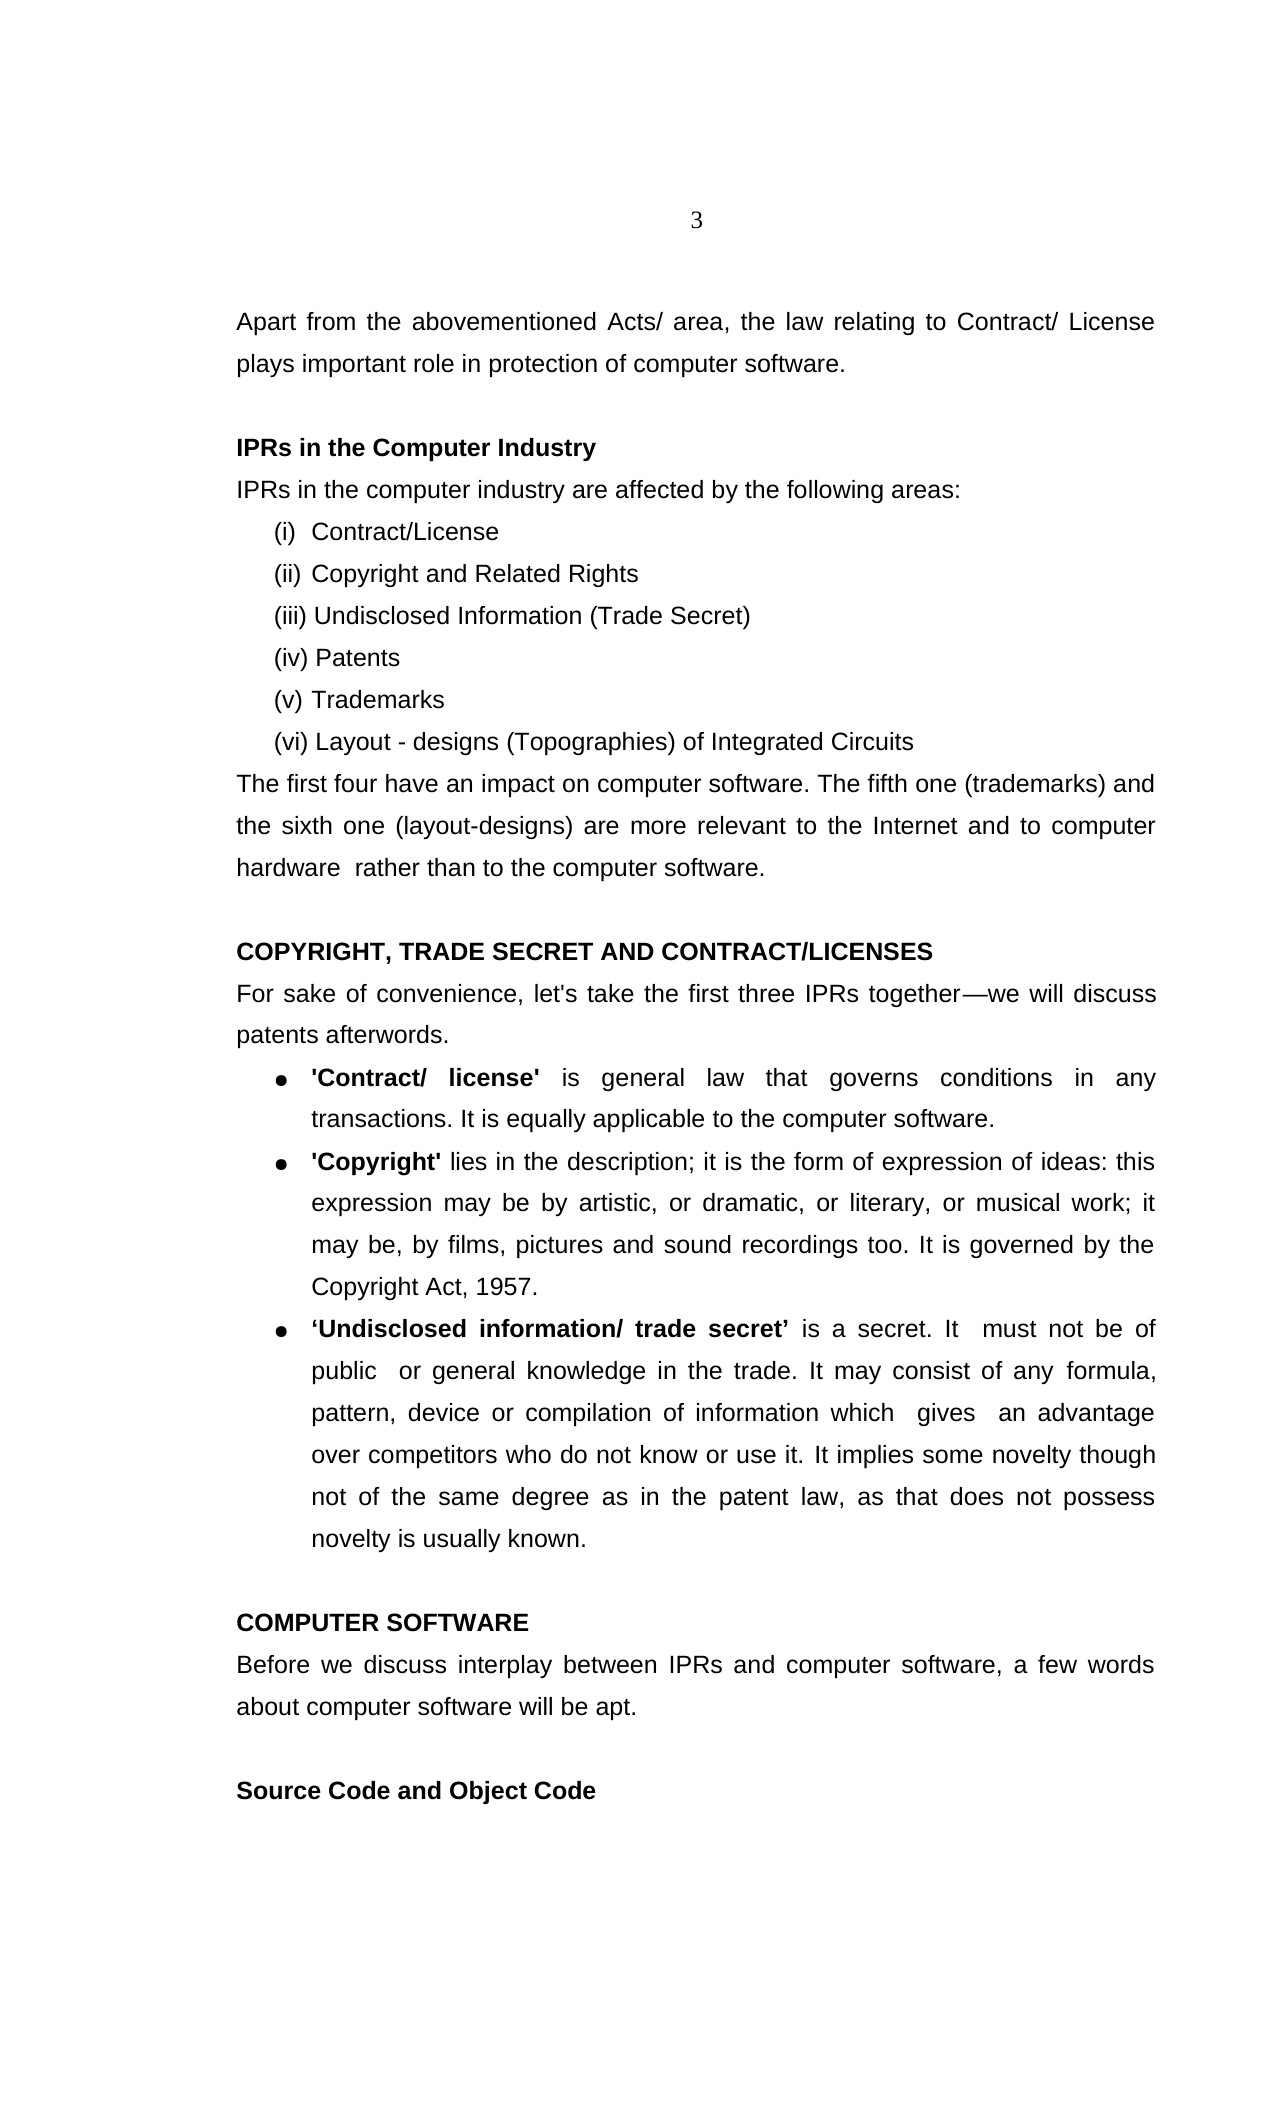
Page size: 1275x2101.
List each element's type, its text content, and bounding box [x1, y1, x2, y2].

list Trademarks [274, 685, 1157, 713]
list Patents [274, 643, 1157, 671]
text COMPUTER SOFTWARE [236, 1609, 1157, 1637]
text IPRs in the Computer Industry [236, 433, 1157, 462]
list Undisclosed Information (Trade Secret) [274, 601, 1157, 629]
list 'Contract/ license' is general law that governs conditions in any transactions. It is equally applicable to the computer software. [274, 1063, 1157, 1133]
text COPYRIGHT, TRADE SECRET AND CONTRACT/LICENSES [236, 937, 1157, 965]
text Apart from the abovementioned Acts/ area, the law relating to Contract/ License plays important role in protection of computer software. [236, 308, 1157, 378]
list ‘Undisclosed information/ trade secret’ is a secret. It must not be of public or general knowledge in the trade. It may consist of any formula, pattern, device or compilation of information which gives an advantage over competitors who do not know or use it. It implies some novelty though not of the same degree as in the patent law, as that does not possess novelty is usually known. [274, 1315, 1157, 1553]
list Contract/License [274, 517, 1157, 546]
text Before we discuss interplay between IPRs and computer software, a few words about computer software will be apt. [236, 1651, 1157, 1721]
text For sake of convenience, let's take the first three IPRs together—we will discuss patents afterwords. [236, 979, 1157, 1049]
list Layout - designs (Topographies) of Integrated Circuits [274, 727, 1157, 755]
list 'Copyright' lies in the description; it is the form of expression of ideas: this expression may be by artistic, or dramatic, or literary, or musical work; it may be, by films, pictures and sound recordings too. It is governed by the Copyright Act, 1957. [274, 1147, 1157, 1301]
text IPRs in the computer industry are affected by the following areas: [236, 476, 1157, 503]
text The first four have an impact on computer software. The fifth one (trademarks) and the sixth one (layout-designs) are more relevant to the Internet and to computer hardware rather than to the computer software. [236, 769, 1157, 881]
text Source Code and Object Code [236, 1777, 1157, 1805]
list Copyright and Related Rights [274, 559, 1157, 587]
